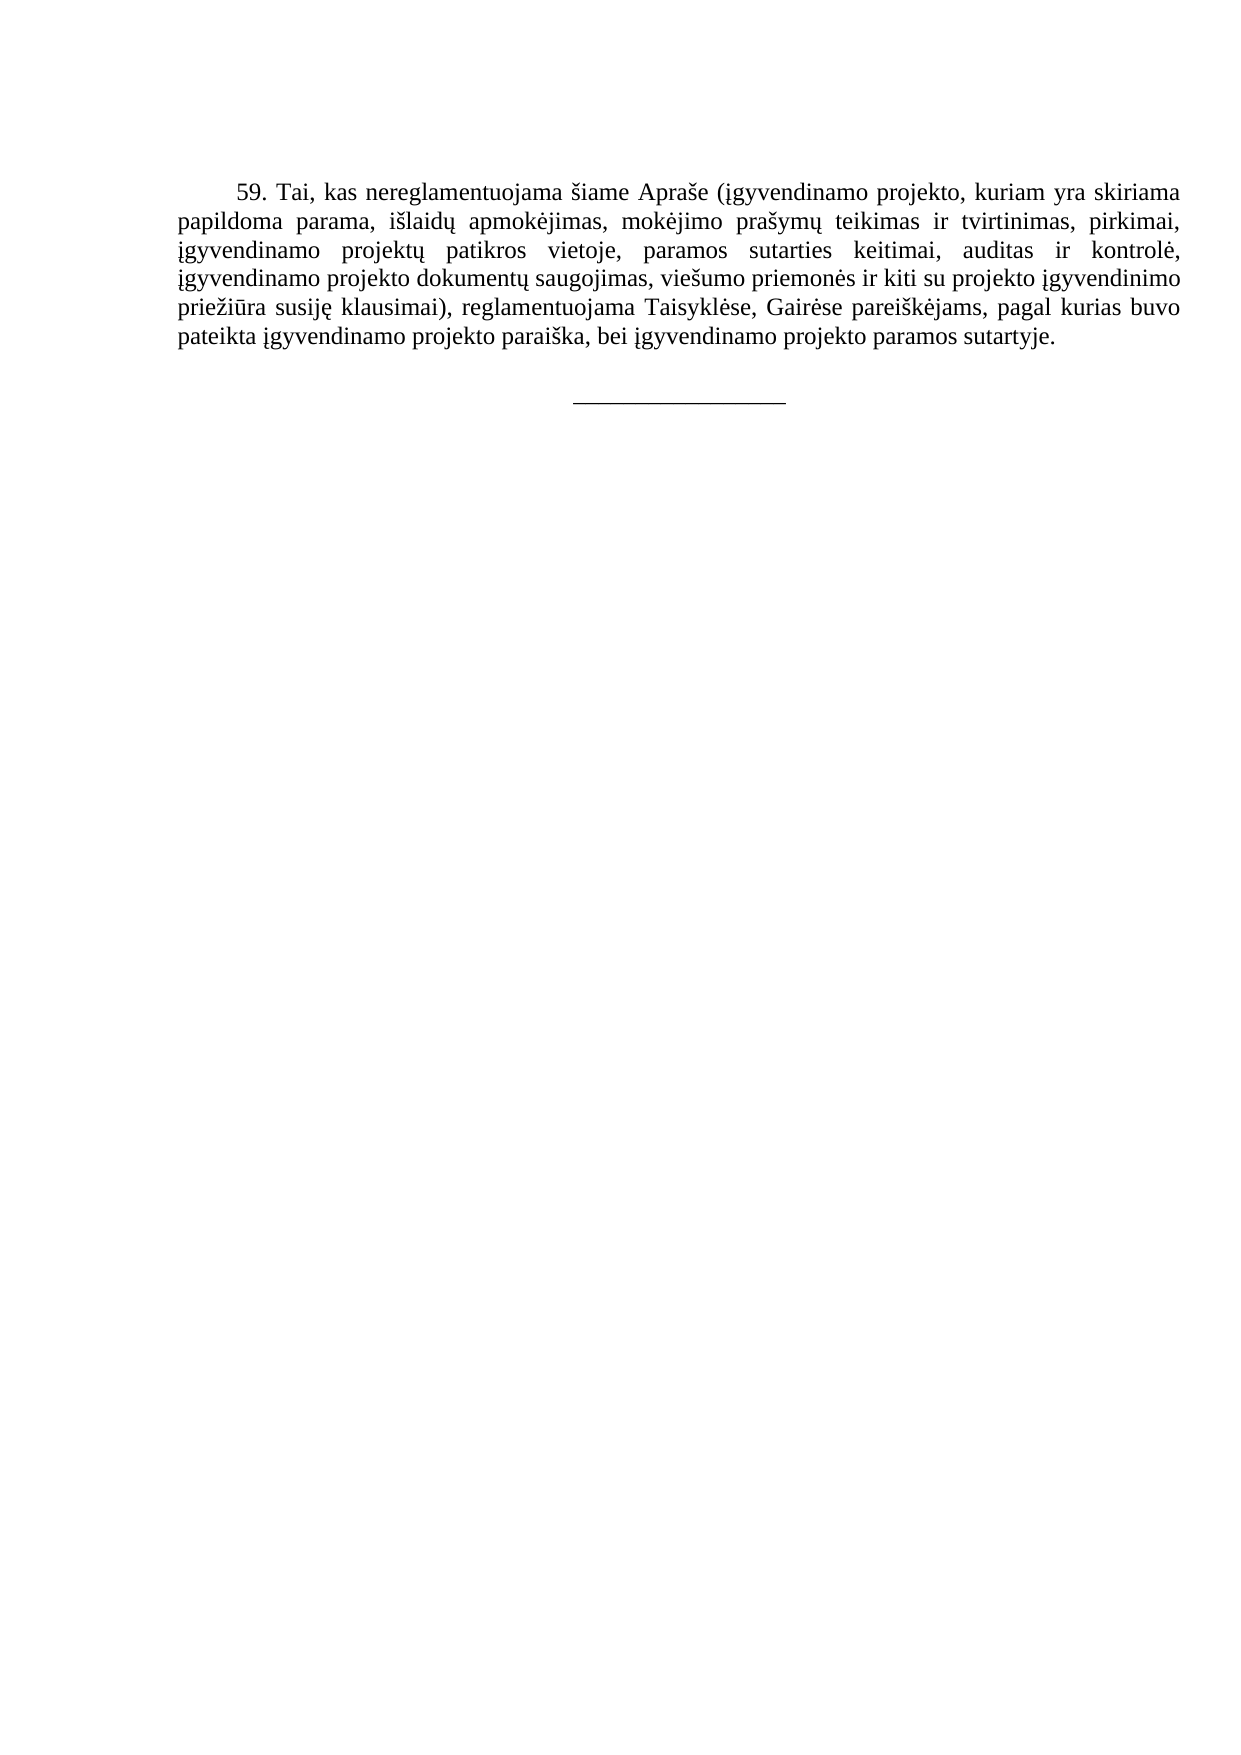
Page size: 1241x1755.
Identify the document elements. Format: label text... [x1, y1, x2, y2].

text 59. Tai, kas nereglamentuojama šiame Apraše (įgyvendinamo projekto, kuriam yra skiriama papildoma parama, išlaidų apmokėjimas, mokėjimo prašymų teikimas ir tvirtinimas, pirkimai, įgyvendinamo projektų patikros vietoje, paramos sutarties keitimai, auditas ir kontrolė, įgyvendinamo projekto dokumentų saugojimas, viešumo priemonės ir kiti su projekto įgyvendinimo priežiūra susiję klausimai), reglamentuojama Taisyklėse, Gairėse pareiškėjams, pagal kurias buvo pateikta įgyvendinamo projekto paraiška, bei įgyvendinamo projekto paramos sutartyje. [177, 177, 1181, 350]
text _________________ [177, 378, 1181, 407]
